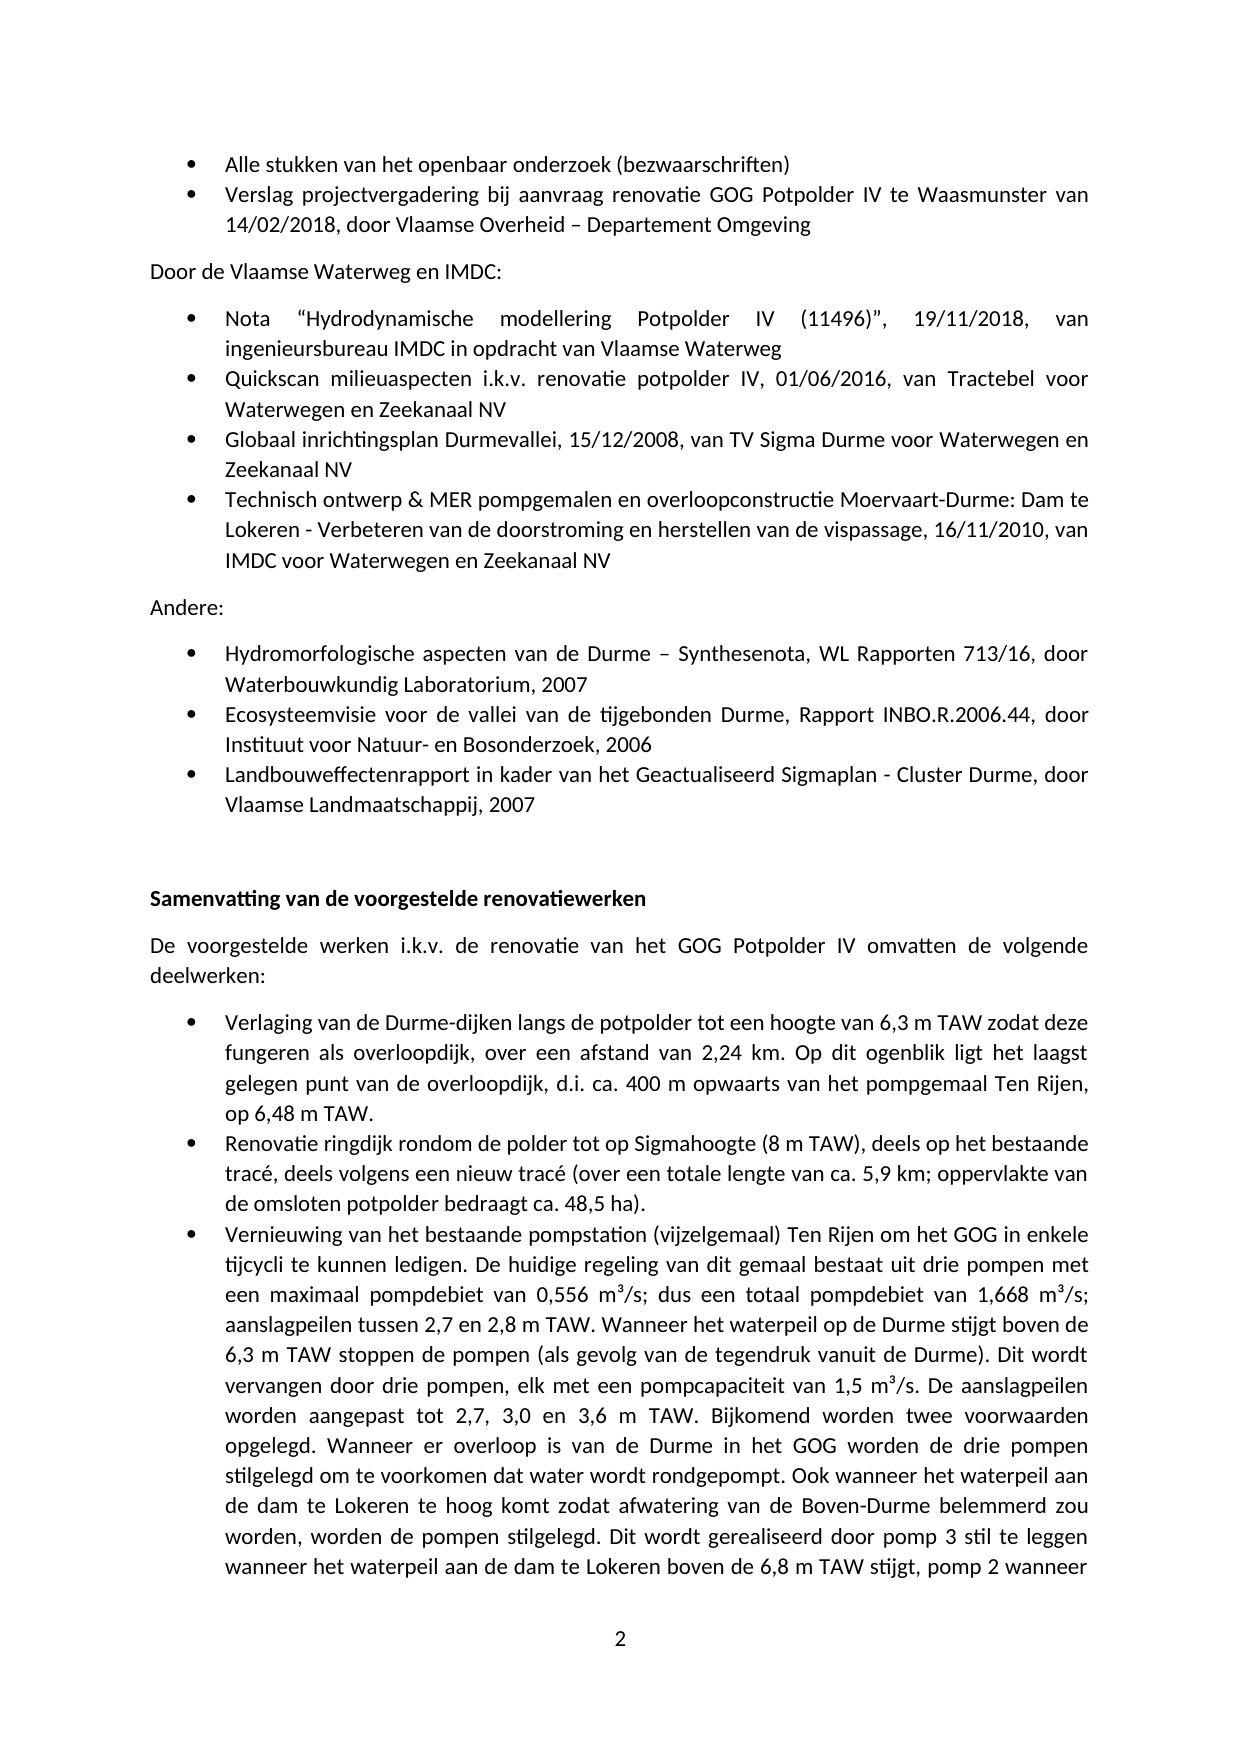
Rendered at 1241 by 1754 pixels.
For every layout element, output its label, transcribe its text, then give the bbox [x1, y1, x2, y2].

text Andere: [150, 593, 1090, 621]
list Alle stukken van het openbaar onderzoek (bezwaarschriften) [187, 150, 1090, 178]
list Nota “Hydrodynamische modellering Potpolder IV (11496)”, 19/11/2018, van ingenieursbureau IMDC in opdracht van Vlaamse Waterweg [187, 304, 1090, 362]
list Vernieuwing van het bestaande pompstation (vijzelgemaal) Ten Rijen om het GOG in enkele tijcycli te kunnen ledigen. De huidige regeling van dit gemaal bestaat uit drie pompen met een maximaal pompdebiet van 0,556 m³/s; dus een totaal pompdebiet van 1,668 m³/s; aanslagpeilen tussen 2,7 en 2,8 m TAW. Wanneer het waterpeil op de Durme stijgt boven de 6,3 m TAW stoppen de pompen (als gevolg van de tegendruk vanuit de Durme). Dit wordt vervangen door drie pompen, elk met een pompcapaciteit van 1,5 m³/s. De aanslagpeilen worden aangepast tot 2,7, 3,0 en 3,6 m TAW. Bijkomend worden twee voorwaarden opgelegd. Wanneer er overloop is van de Durme in het GOG worden de drie pompen stilgelegd om te voorkomen dat water wordt rondgepompt. Ook wanneer het waterpeil aan de dam te Lokeren te hoog komt zodat afwatering van de Boven-Durme belemmerd zou worden, worden de pompen stilgelegd. Dit wordt gerealiseerd door pomp 3 stil te leggen wanneer het waterpeil aan de dam te Lokeren boven de 6,8 m TAW stijgt, pomp 2 wanneer [187, 1220, 1090, 1580]
list Verlaging van de Durme-dijken langs de potpolder tot een hoogte van 6,3 m TAW zodat deze fungeren als overloopdijk, over een afstand van 2,24 km. Op dit ogenblik ligt het laagst gelegen punt van de overloopdijk, d.i. ca. 400 m opwaarts van het pompgemaal Ten Rijen, op 6,48 m TAW. [187, 1008, 1090, 1127]
list Hydromorfologische aspecten van de Durme – Synthesenota, WL Rapporten 713/16, door Waterbouwkundig Laboratorium, 2007 [187, 639, 1090, 698]
text De voorgestelde werken i.k.v. de renovatie van het GOG Potpolder IV omvatten de volgende deelwerken: [150, 931, 1090, 989]
list Verslag projectvergadering bij aanvraag renovatie GOG Potpolder IV te Waasmunster van 14/02/2018, door Vlaamse Overheid – Departement Omgeving [187, 180, 1090, 238]
list Landbouweffectenrapport in kader van het Geactualiseerd Sigmaplan - Cluster Durme, door Vlaamse Landmaatschappij, 2007 [187, 760, 1090, 819]
text Samenvatting van de voorgestelde renovatiewerken [150, 884, 1090, 912]
list Technisch ontwerp & MER pompgemalen en overloopconstructie Moervaart-Durme: Dam te Lokeren - Verbeteren van de doorstroming en herstellen van de vispassage, 16/11/2010, van IMDC voor Waterwegen en Zeekanaal NV [187, 485, 1090, 574]
text Door de Vlaamse Waterweg en IMDC: [150, 257, 1090, 285]
list Ecosysteemvisie voor de vallei van de tijgebonden Durme, Rapport INBO.R.2006.44, door Instituut voor Natuur- en Bosonderzoek, 2006 [187, 700, 1090, 758]
list Globaal inrichtingsplan Durmevallei, 15/12/2008, van TV Sigma Durme voor Waterwegen en Zeekanaal NV [187, 425, 1090, 483]
list Quickscan milieuaspecten i.k.v. renovatie potpolder IV, 01/06/2016, van Tractebel voor Waterwegen en Zeekanaal NV [187, 364, 1090, 423]
list Renovatie ringdijk rondom de polder tot op Sigmahoogte (8 m TAW), deels op het bestaande tracé, deels volgens een nieuw tracé (over een totale lengte van ca. 5,9 km; oppervlakte van de omsloten potpolder bedraagt ca. 48,5 ha). [187, 1129, 1090, 1218]
